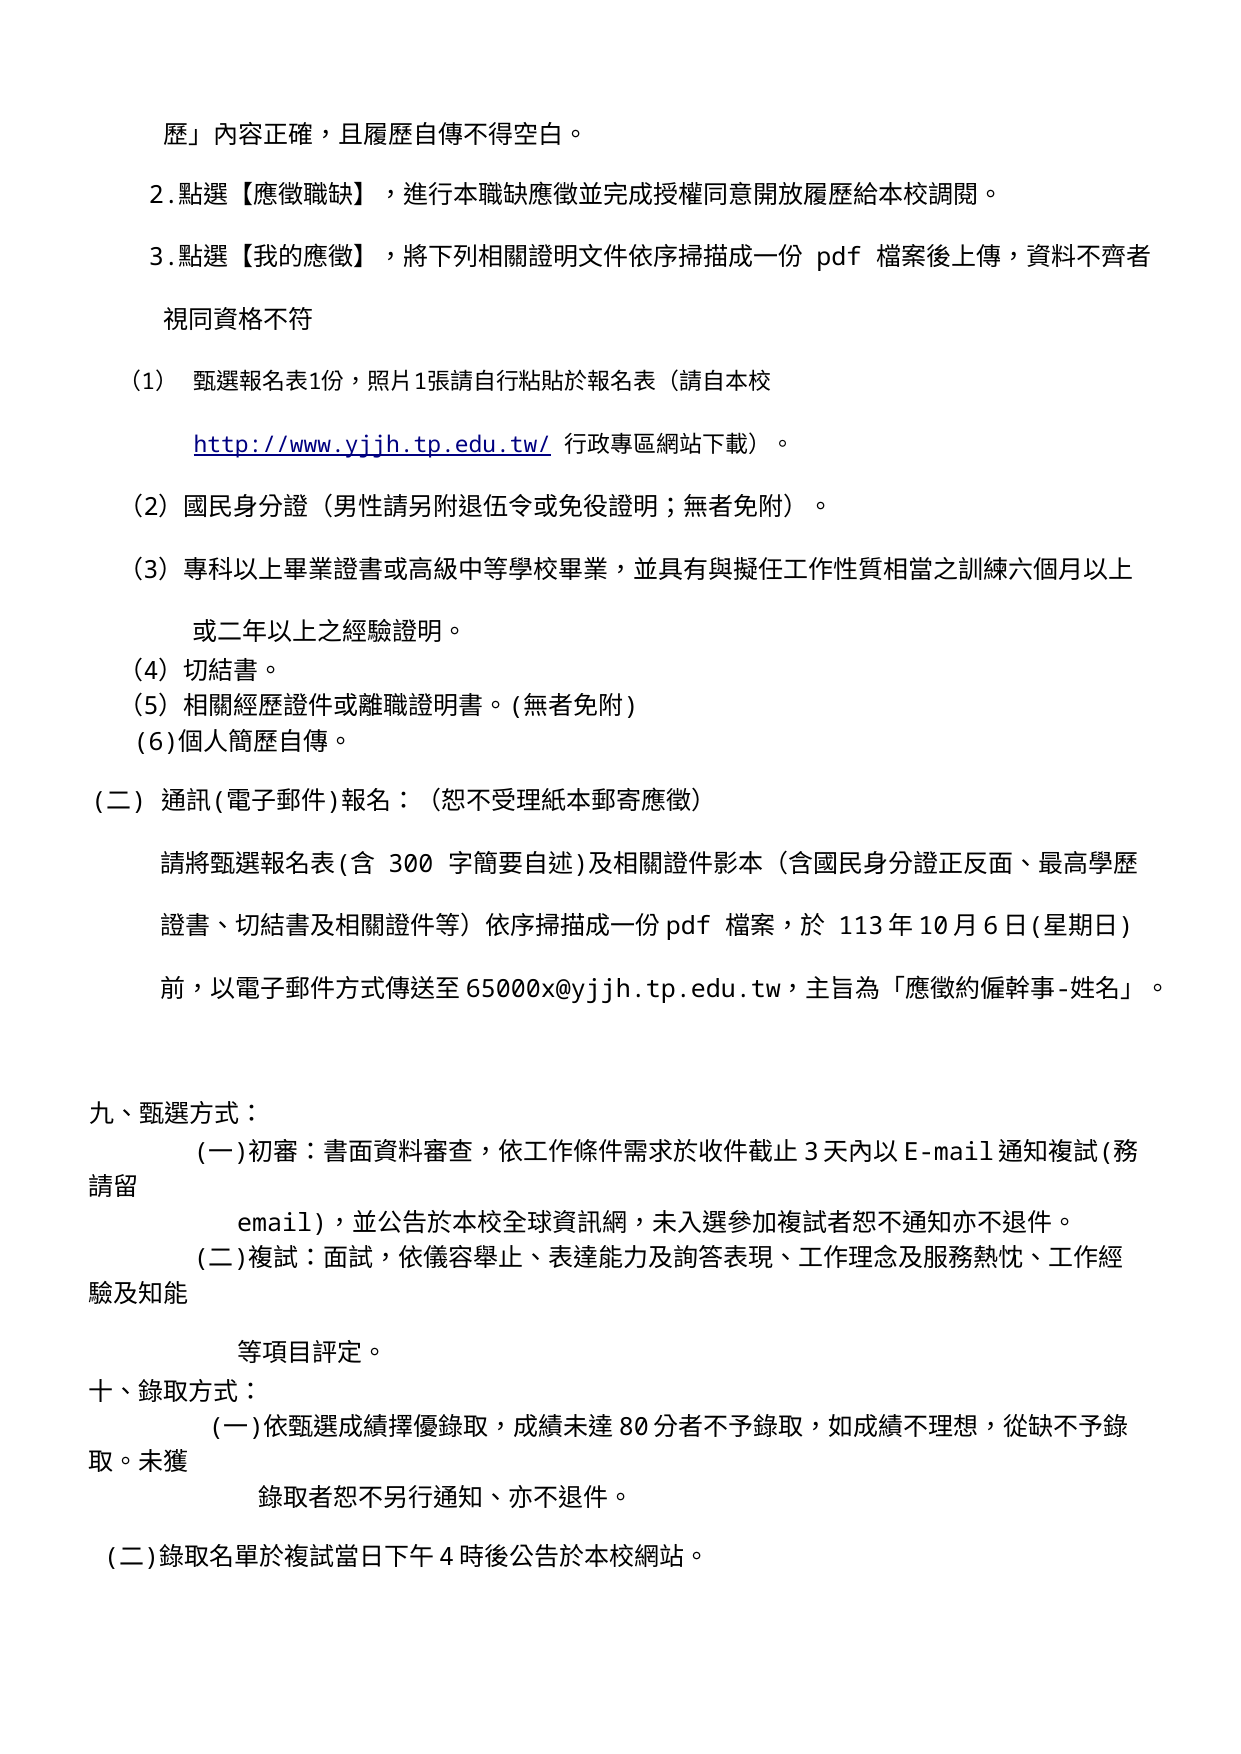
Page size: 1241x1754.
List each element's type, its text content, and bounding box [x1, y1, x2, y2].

text 等項目評定。 [42, 1309, 1152, 1372]
text 3.點選【我的應徵】，將下列相關證明文件依序掃描成一份 pdf 檔案後上傳，資料不齊者 [89, 213, 1152, 276]
text (二)錄取名單於複試當日下午4時後公告於本校網站。 [74, 1513, 1152, 1576]
list 甄選報名表1份，照片1張請自行粘貼於報名表（請自本校 [118, 338, 1152, 401]
text 錄取者恕不另行通知、亦不退件。 [169, 1478, 1142, 1513]
text 九、甄選方式： [74, 1069, 1152, 1132]
text 請將甄選報名表(含 300 字簡要自述)及相關證件影本（含國民身分證正反面、最高學歷 [86, 819, 1152, 882]
text 前，以電子郵件方式傳送至65000x@yjjh.tp.edu.tw，主旨為「應徵約僱幹事-姓名」。 [86, 944, 1152, 1007]
text 2.點選【應徵職缺】，進行本職缺應徵並完成授權同意開放履歷給本校調閱。 [89, 151, 1115, 213]
text 證書、切結書及相關證件等）依序掃描成一份pdf 檔案，於 113年10月6日(星期日) [86, 882, 1152, 944]
text (6)個人簡歷自傳。 [103, 722, 1129, 757]
text （5）相關經歷證件或離職證明書。(無者免附) [103, 686, 1129, 722]
text (一)依甄選成績擇優錄取，成績未達80分者不予錄取，如成績不理想，從缺不予錄取。未獲 [89, 1407, 1142, 1478]
text 十、錄取方式： [89, 1372, 1142, 1407]
text (二)複試：面試，依儀容舉止、表達能力及詢答表現、工作理念及服務熱忱、工作經驗及知能 [89, 1238, 1142, 1309]
text 視同資格不符 [114, 276, 1152, 338]
text （3）專科以上畢業證書或高級中等學校畢業，並具有與擬任工作性質相當之訓練六個月以上或二年以上之經驗證明。 [118, 526, 1152, 651]
text (一)初審：書面資料審查，依工作條件需求於收件截止3天內以E-mail通知複試(務請留 [89, 1132, 1142, 1203]
text （2）國民身分證（男性請另附退伍令或免役證明；無者免附）。 [103, 463, 1152, 526]
text email)，並公告於本校全球資訊網，未入選參加複試者恕不通知亦不退件。 [87, 1203, 1142, 1238]
text （4）切結書。 [103, 651, 1129, 686]
text http://www.yjjh.tp.edu.tw/ 行政專區網站下載）。 [193, 401, 1152, 463]
text 歷」內容正確，且履歷自傳不得空白。 [114, 115, 1152, 151]
text (二) 通訊(電子郵件)報名：（恕不受理紙本郵寄應徵） [76, 757, 1152, 819]
